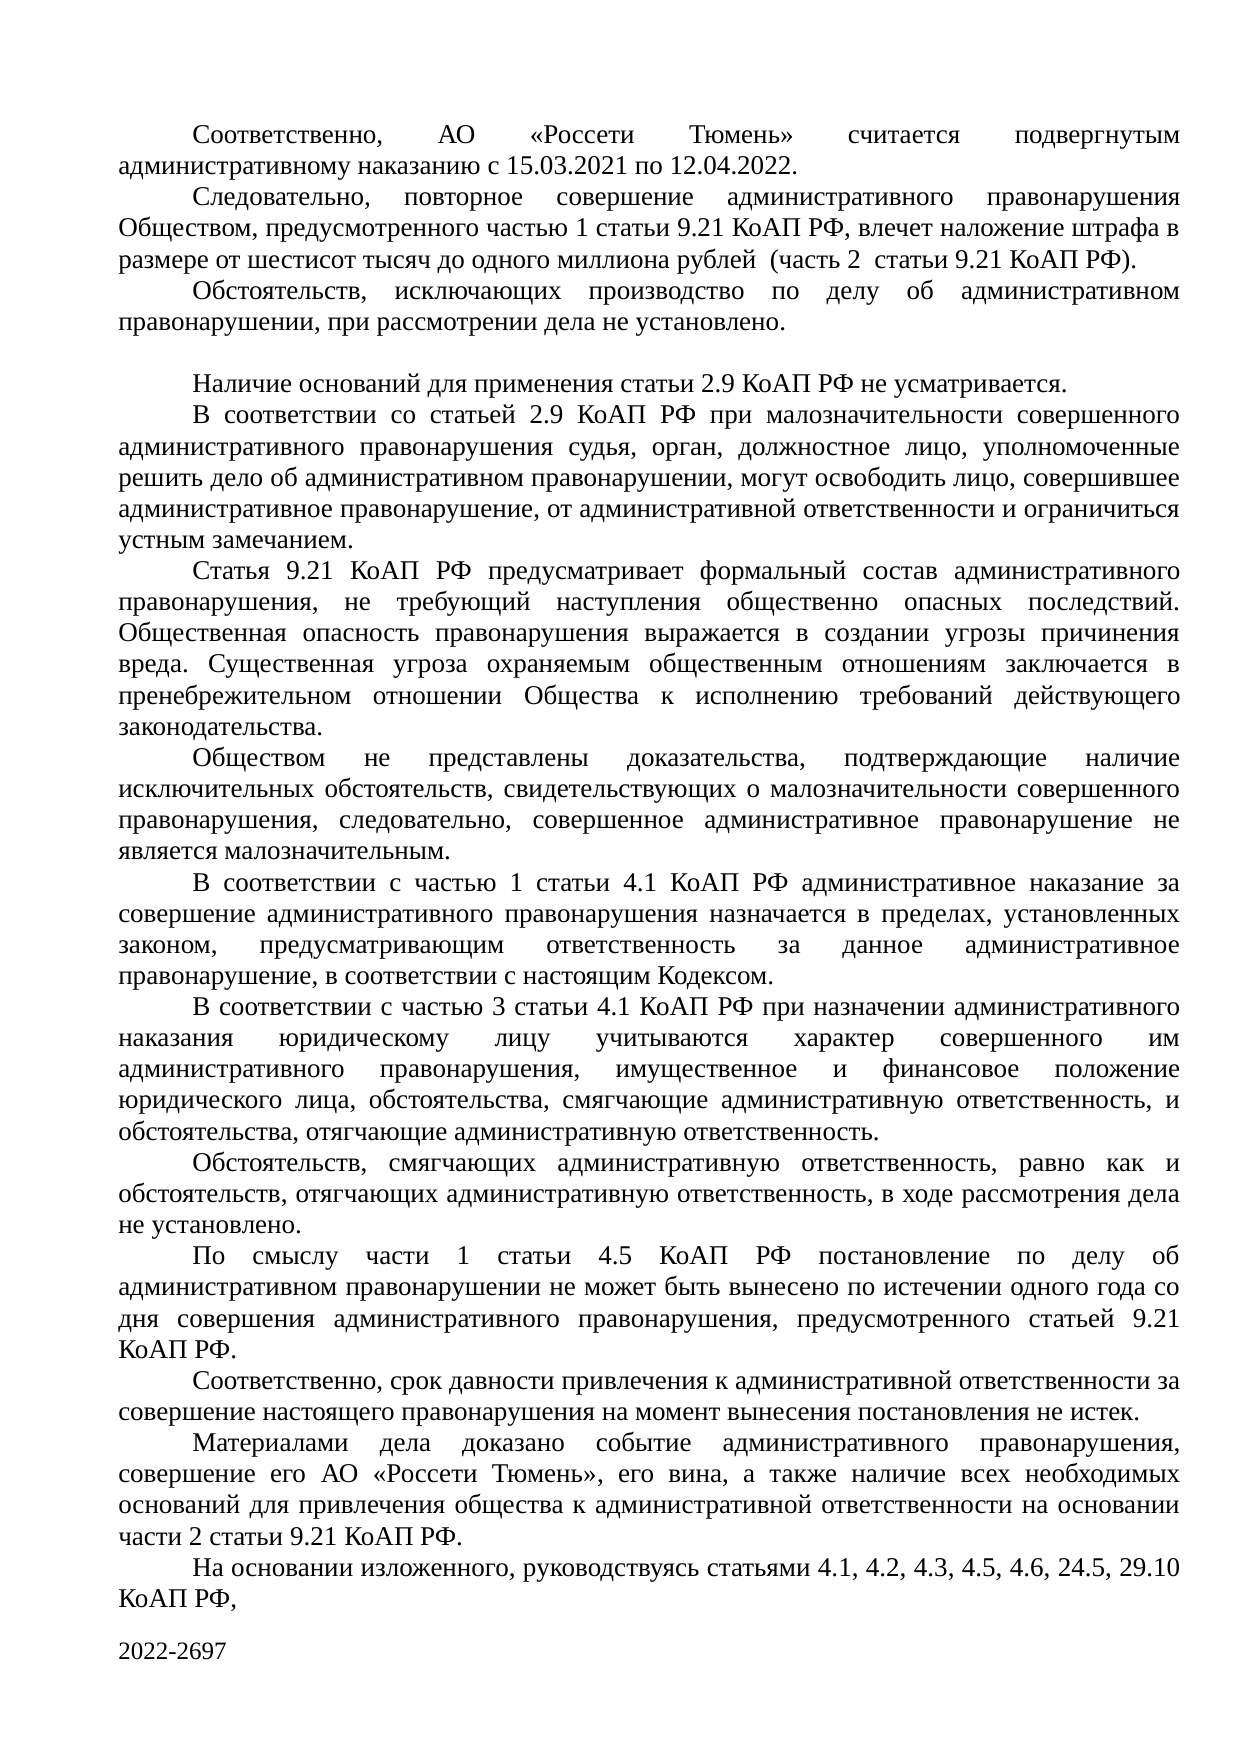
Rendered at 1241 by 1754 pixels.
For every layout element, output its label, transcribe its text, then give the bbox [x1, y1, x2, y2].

text Соответственно, срок давности привлечения к административной ответственности за совершение настоящего правонарушения на момент вынесения постановления не истек. [118, 1364, 1181, 1426]
text Обстоятельств, исключающих производство по делу об административном правонарушении, при рассмотрении дела не установлено. [118, 274, 1181, 336]
text В соответствии со статьей 2.9 КоАП РФ при малозначительности совершенного административного правонарушения судья, орган, должностное лицо, уполномоченные решить дело об административном правонарушении, могут освободить лицо, совершившее административное правонарушение, от административной ответственности и ограничиться устным замечанием. [118, 398, 1181, 554]
text Материалами дела доказано событие административного правонарушения, совершение его АО «Россети Тюмень», его вина, а также наличие всех необходимых оснований для привлечения общества к административной ответственности на основании части 2 статьи 9.21 КоАП РФ. [118, 1426, 1181, 1551]
text На основании изложенного, руководствуясь статьями 4.1, 4.2, 4.3, 4.5, 4.6, 24.5, 29.10 КоАП РФ, [118, 1551, 1181, 1613]
text В соответствии с частью 3 статьи 4.1 КоАП РФ при назначении административного наказания юридическому лицу учитываются характер совершенного им административного правонарушения, имущественное и финансовое положение юридического лица, обстоятельства, смягчающие административную ответственность, и обстоятельства, отягчающие административную ответственность. [118, 990, 1181, 1146]
text Соответственно, АО «Россети Тюмень» считается подвергнутым административному наказанию с 15.03.2021 по 12.04.2022. [118, 118, 1181, 180]
text Наличие оснований для применения статьи 2.9 КоАП РФ не усматривается. [118, 367, 1181, 398]
text Статья 9.21 КоАП РФ предусматривает формальный состав административного правонарушения, не требующий наступления общественно опасных последствий. Общественная опасность правонарушения выражается в создании угрозы причинения вреда. Существенная угроза охраняемым общественным отношениям заключается в пренебрежительном отношении Общества к исполнению требований действующего законодательства. [118, 554, 1181, 741]
text Обществом не представлены доказательства, подтверждающие наличие исключительных обстоятельств, свидетельствующих о малозначительности совершенного правонарушения, следовательно, совершенное административное правонарушение не является малозначительным. [118, 741, 1181, 866]
text Обстоятельств, смягчающих административную ответственность, равно как и обстоятельств, отягчающих административную ответственность, в ходе рассмотрения дела не установлено. [118, 1146, 1181, 1239]
text Следовательно, повторное совершение административного правонарушения Обществом, предусмотренного частью 1 статьи 9.21 КоАП РФ, влечет наложение штрафа в размере от шестисот тысяч до одного миллиона рублей (часть 2 статьи 9.21 КоАП РФ). [118, 180, 1181, 274]
text По смыслу части 1 статьи 4.5 КоАП РФ постановление по делу об административном правонарушении не может быть вынесено по истечении одного года со дня совершения административного правонарушения, предусмотренного статьей 9.21 КоАП РФ. [118, 1239, 1181, 1364]
text В соответствии с частью 1 статьи 4.1 КоАП РФ административное наказание за совершение административного правонарушения назначается в пределах, установленных законом, предусматривающим ответственность за данное административное правонарушение, в соответствии с настоящим Кодексом. [118, 866, 1181, 990]
